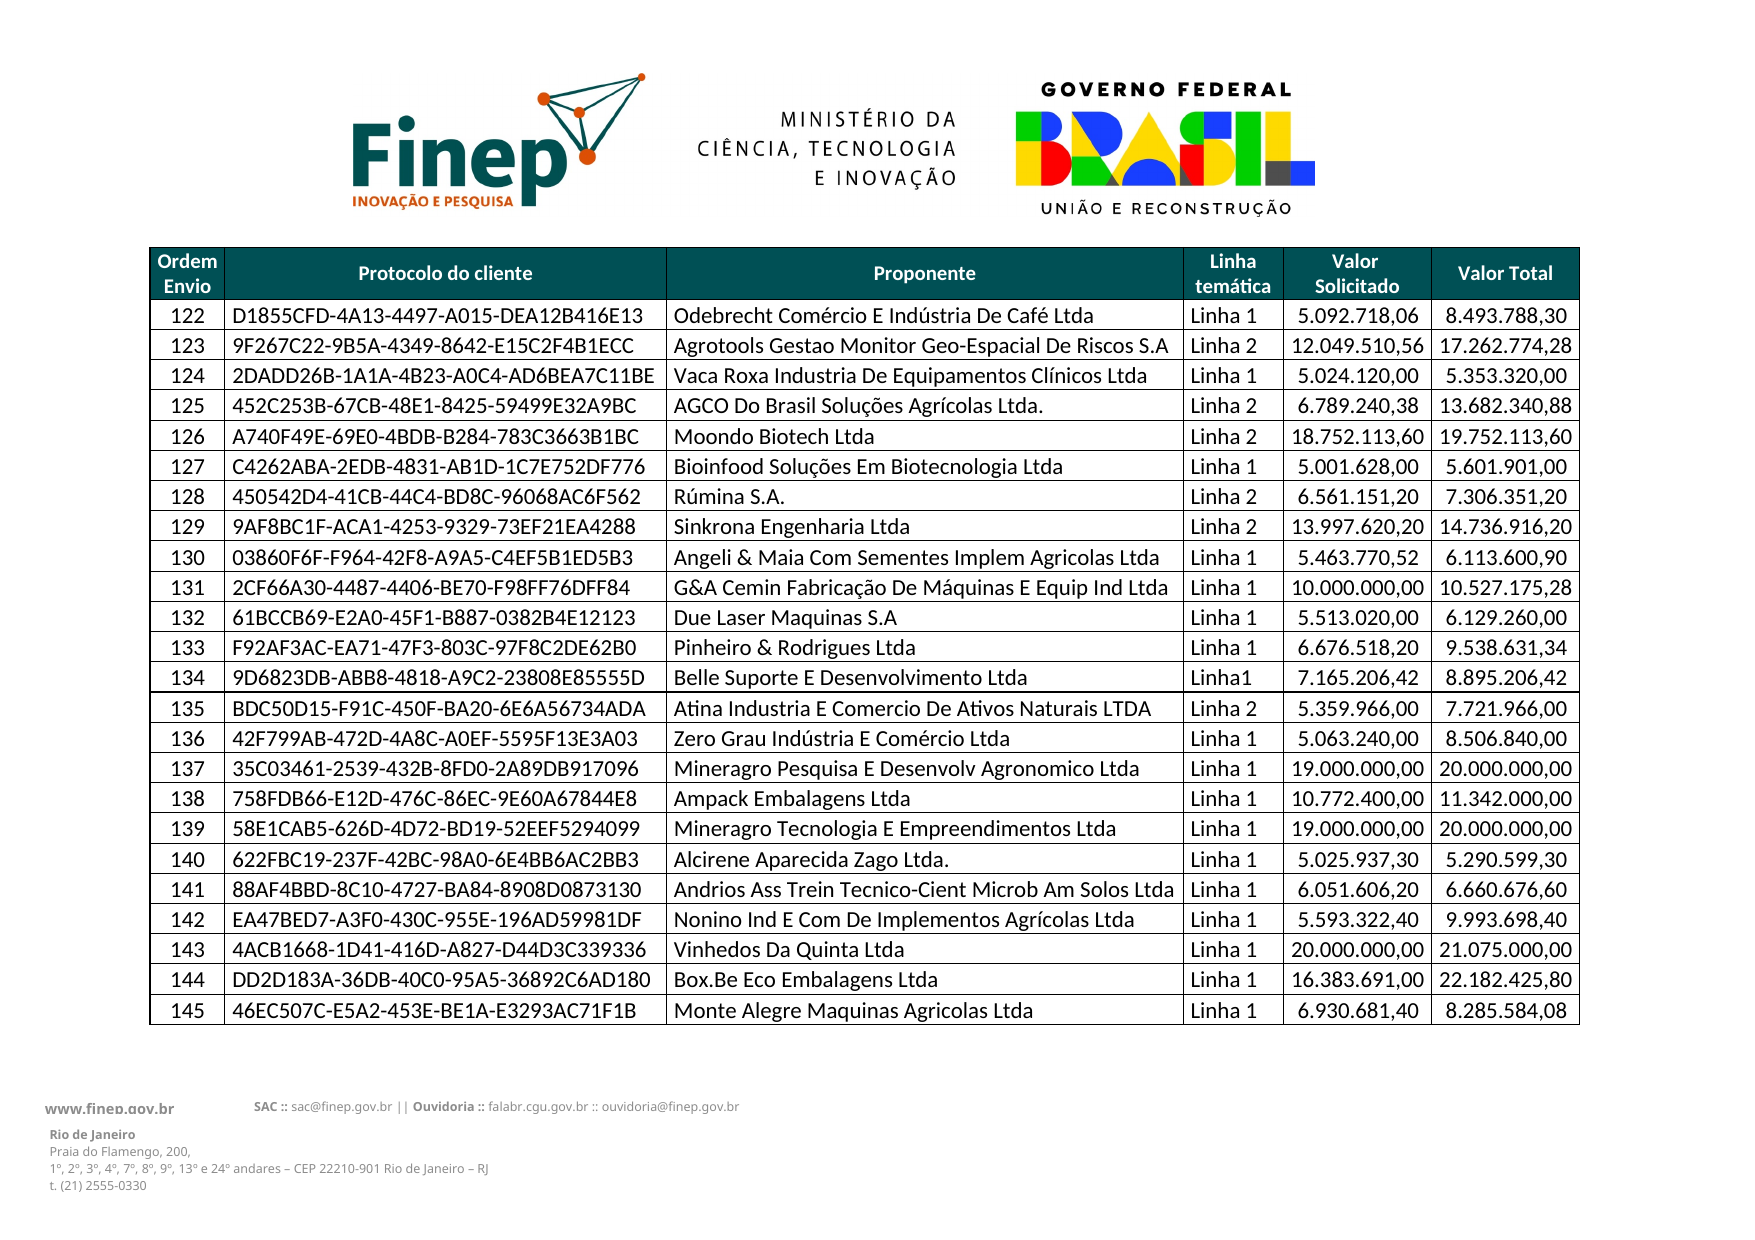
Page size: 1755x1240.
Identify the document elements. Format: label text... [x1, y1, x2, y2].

table_cell Linha 1 [1184, 783, 1283, 812]
table_cell 622FBC19-237F-42BC-98A0-6E4BB6AC2BB3 [225, 844, 666, 873]
table_cell Box.Be Eco Embalagens Ltda [667, 964, 1183, 993]
table_cell 10.000.000,00 [1284, 572, 1431, 601]
table_cell 14.736.916,20 [1432, 511, 1579, 540]
table_header Ordem Envio [151, 248, 224, 299]
table_cell 126 [151, 421, 224, 450]
table_cell Linha 1 [1184, 753, 1283, 782]
table_cell 8.506.840,00 [1432, 723, 1579, 752]
table_cell Linha 2 [1184, 481, 1283, 510]
table_cell Linha 2 [1184, 421, 1283, 450]
table_cell 128 [151, 481, 224, 510]
table_cell 6.930.681,40 [1284, 995, 1431, 1024]
table_cell 13.997.620,20 [1284, 511, 1431, 540]
table_cell Ampack Embalagens Ltda [667, 783, 1183, 812]
table_cell 22.182.425,80 [1432, 964, 1579, 993]
table_cell 17.262.774,28 [1432, 330, 1579, 359]
table_cell Linha 1 [1184, 934, 1283, 963]
table_cell 6.676.518,20 [1284, 632, 1431, 661]
table_cell 8.285.584,08 [1432, 995, 1579, 1024]
table_cell 5.513.020,00 [1284, 602, 1431, 631]
table_cell EA47BED7-A3F0-430C-955E-196AD59981DF [225, 904, 666, 933]
table_cell 88AF4BBD-8C10-4727-BA84-8908D0873130 [225, 874, 666, 903]
table_cell 139 [151, 813, 224, 842]
table_cell Linha 1 [1184, 995, 1283, 1024]
table_cell 138 [151, 783, 224, 812]
table_cell 8.895.206,42 [1432, 662, 1579, 691]
table_cell 142 [151, 904, 224, 933]
table_header Valor Total [1432, 248, 1579, 299]
table_cell 42F799AB-472D-4A8C-A0EF-5595F13E3A03 [225, 723, 666, 752]
table_cell 5.063.240,00 [1284, 723, 1431, 752]
table_cell 5.601.901,00 [1432, 451, 1579, 480]
table_cell Linha 1 [1184, 874, 1283, 903]
table_cell 16.383.691,00 [1284, 964, 1431, 993]
table_cell Angeli & Maia Com Sementes Implem Agricolas Ltda [667, 541, 1183, 571]
table_cell A740F49E-69E0-4BDB-B284-783C3663B1BC [225, 421, 666, 450]
table_cell 4ACB1668-1D41-416D-A827-D44D3C339336 [225, 934, 666, 963]
table_cell Monte Alegre Maquinas Agricolas Ltda [667, 995, 1183, 1024]
table_cell Linha1 [1184, 662, 1283, 691]
table_cell C4262ABA-2EDB-4831-AB1D-1C7E752DF776 [225, 451, 666, 480]
table_cell Linha 1 [1184, 541, 1283, 571]
table_cell 6.561.151,20 [1284, 481, 1431, 510]
table_header Linha temática [1184, 248, 1283, 299]
table_cell 141 [151, 874, 224, 903]
table_cell 9F267C22-9B5A-4349-8642-E15C2F4B1ECC [225, 330, 666, 359]
table_cell 20.000.000,00 [1432, 813, 1579, 842]
table_cell 144 [151, 964, 224, 993]
table_cell Mineragro Tecnologia E Empreendimentos Ltda [667, 813, 1183, 842]
table_cell 5.593.322,40 [1284, 904, 1431, 933]
table_cell G&A Cemin Fabricação De Máquinas E Equip Ind Ltda [667, 572, 1183, 601]
table_cell 61BCCB69-E2A0-45F1-B887-0382B4E12123 [225, 602, 666, 631]
table_cell 145 [151, 995, 224, 1024]
table_cell 140 [151, 844, 224, 873]
table_cell Due Laser Maquinas S.A [667, 602, 1183, 631]
table_cell 131 [151, 572, 224, 601]
table_cell 137 [151, 753, 224, 782]
table_cell 9.538.631,34 [1432, 632, 1579, 661]
table_cell 13.682.340,88 [1432, 390, 1579, 419]
table_header Protocolo do cliente [225, 248, 666, 299]
table_cell 6.789.240,38 [1284, 390, 1431, 419]
table_cell 129 [151, 511, 224, 540]
table_header Valor Solicitado [1284, 248, 1431, 299]
table_cell 130 [151, 541, 224, 571]
table_cell 5.001.628,00 [1284, 451, 1431, 480]
table_header Proponente [667, 248, 1183, 299]
table_cell 122 [151, 300, 224, 329]
table_cell 9D6823DB-ABB8-4818-A9C2-23808E85555D [225, 662, 666, 691]
table_cell 136 [151, 723, 224, 752]
table_cell BDC50D15-F91C-450F-BA20-6E6A56734ADA [225, 693, 666, 722]
table_cell Linha 1 [1184, 300, 1283, 329]
table_cell Linha 1 [1184, 572, 1283, 601]
table_cell 8.493.788,30 [1432, 300, 1579, 329]
table_cell Linha 1 [1184, 844, 1283, 873]
table_cell 452C253B-67CB-48E1-8425-59499E32A9BC [225, 390, 666, 419]
table_cell Belle Suporte E Desenvolvimento Ltda [667, 662, 1183, 691]
table_cell 46EC507C-E5A2-453E-BE1A-E3293AC71F1B [225, 995, 666, 1024]
table_cell 6.660.676,60 [1432, 874, 1579, 903]
table_cell 5.290.599,30 [1432, 844, 1579, 873]
table_cell Zero Grau Indústria E Comércio Ltda [667, 723, 1183, 752]
table_cell Linha 1 [1184, 451, 1283, 480]
table_cell 19.000.000,00 [1284, 813, 1431, 842]
table_cell 2CF66A30-4487-4406-BE70-F98FF76DFF84 [225, 572, 666, 601]
table_cell Linha 1 [1184, 964, 1283, 993]
table_cell Linha 2 [1184, 390, 1283, 419]
table_cell 7.165.206,42 [1284, 662, 1431, 691]
table_cell Sinkrona Engenharia Ltda [667, 511, 1183, 540]
table_cell AGCO Do Brasil Soluções Agrícolas Ltda. [667, 390, 1183, 419]
table_cell 10.527.175,28 [1432, 572, 1579, 601]
table_cell D1855CFD-4A13-4497-A015-DEA12B416E13 [225, 300, 666, 329]
table_cell 12.049.510,56 [1284, 330, 1431, 359]
table_cell 19.000.000,00 [1284, 753, 1431, 782]
table_cell Bioinfood Soluções Em Biotecnologia Ltda [667, 451, 1183, 480]
table_cell Linha 1 [1184, 360, 1283, 389]
table_cell 5.463.770,52 [1284, 541, 1431, 571]
table_cell Moondo Biotech Ltda [667, 421, 1183, 450]
table_cell 6.113.600,90 [1432, 541, 1579, 571]
table_cell 125 [151, 390, 224, 419]
table_cell 9AF8BC1F-ACA1-4253-9329-73EF21EA4288 [225, 511, 666, 540]
table_cell 123 [151, 330, 224, 359]
table_cell 35C03461-2539-432B-8FD0-2A89DB917096 [225, 753, 666, 782]
table_cell 11.342.000,00 [1432, 783, 1579, 812]
table_cell 58E1CAB5-626D-4D72-BD19-52EEF5294099 [225, 813, 666, 842]
table_cell 133 [151, 632, 224, 661]
table_cell 5.024.120,00 [1284, 360, 1431, 389]
table_cell 127 [151, 451, 224, 480]
table_cell Agrotools Gestao Monitor Geo-Espacial De Riscos S.A [667, 330, 1183, 359]
table_cell 03860F6F-F964-42F8-A9A5-C4EF5B1ED5B3 [225, 541, 666, 571]
table_cell 9.993.698,40 [1432, 904, 1579, 933]
table_cell 10.772.400,00 [1284, 783, 1431, 812]
table_cell 2DADD26B-1A1A-4B23-A0C4-AD6BEA7C11BE [225, 360, 666, 389]
table_cell 5.092.718,06 [1284, 300, 1431, 329]
table_cell 20.000.000,00 [1284, 934, 1431, 963]
table_cell Linha 2 [1184, 693, 1283, 722]
table_cell 143 [151, 934, 224, 963]
table_cell Linha 1 [1184, 813, 1283, 842]
table_cell Nonino Ind E Com De Implementos Agrícolas Ltda [667, 904, 1183, 933]
table_cell Linha 1 [1184, 602, 1283, 631]
table_cell Odebrecht Comércio E Indústria De Café Ltda [667, 300, 1183, 329]
table_cell 134 [151, 662, 224, 691]
table_cell Pinheiro & Rodrigues Ltda [667, 632, 1183, 661]
table_cell Linha 1 [1184, 632, 1283, 661]
table_cell 5.353.320,00 [1432, 360, 1579, 389]
table_cell 6.051.606,20 [1284, 874, 1431, 903]
table_cell 132 [151, 602, 224, 631]
table_cell 20.000.000,00 [1432, 753, 1579, 782]
table_cell 21.075.000,00 [1432, 934, 1579, 963]
table_cell Alcirene Aparecida Zago Ltda. [667, 844, 1183, 873]
table_cell 5.025.937,30 [1284, 844, 1431, 873]
table_cell DD2D183A-36DB-40C0-95A5-36892C6AD180 [225, 964, 666, 993]
table_cell Mineragro Pesquisa E Desenvolv Agronomico Ltda [667, 753, 1183, 782]
table_cell 6.129.260,00 [1432, 602, 1579, 631]
table_cell Vaca Roxa Industria De Equipamentos Clínicos Ltda [667, 360, 1183, 389]
table_cell 450542D4-41CB-44C4-BD8C-96068AC6F562 [225, 481, 666, 510]
table_cell 7.721.966,00 [1432, 693, 1579, 722]
table_cell 18.752.113,60 [1284, 421, 1431, 450]
table_cell 758FDB66-E12D-476C-86EC-9E60A67844E8 [225, 783, 666, 812]
table_cell Linha 2 [1184, 330, 1283, 359]
table_cell Linha 1 [1184, 723, 1283, 752]
table_cell 135 [151, 693, 224, 722]
table_cell 19.752.113,60 [1432, 421, 1579, 450]
table_cell 5.359.966,00 [1284, 693, 1431, 722]
table_cell Atina Industria E Comercio De Ativos Naturais LTDA [667, 693, 1183, 722]
table_cell 124 [151, 360, 224, 389]
table_cell F92AF3AC-EA71-47F3-803C-97F8C2DE62B0 [225, 632, 666, 661]
table_cell Andrios Ass Trein Tecnico-Cient Microb Am Solos Ltda [667, 874, 1183, 903]
table_cell Linha 2 [1184, 511, 1283, 540]
table_cell Linha 1 [1184, 904, 1283, 933]
table_cell Rúmina S.A. [667, 481, 1183, 510]
table_cell Vinhedos Da Quinta Ltda [667, 934, 1183, 963]
table_cell 7.306.351,20 [1432, 481, 1579, 510]
